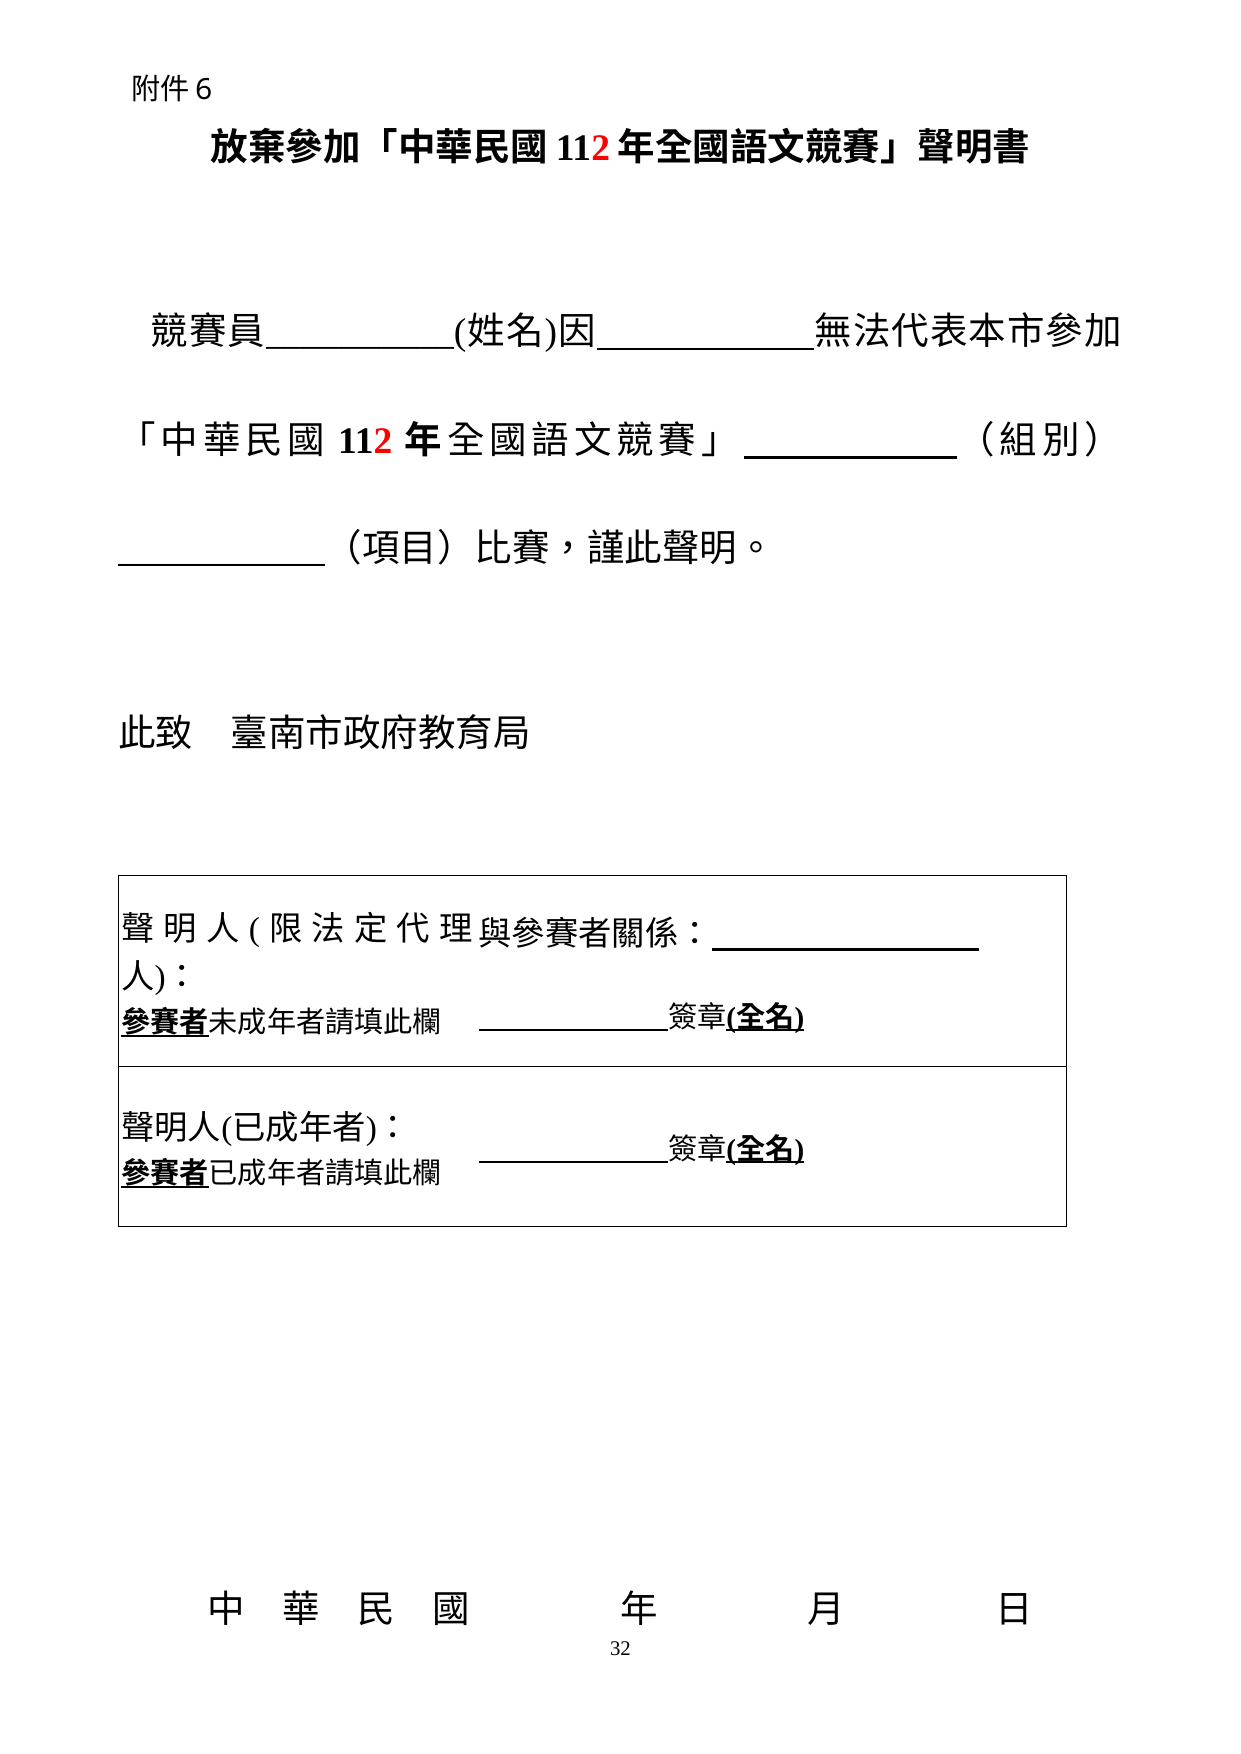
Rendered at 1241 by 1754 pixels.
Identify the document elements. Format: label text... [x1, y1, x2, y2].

table_cell 聲明人(已成年者)： 參賽者已成年者請填此欄 [119, 1067, 475, 1226]
text 中 華 民 國 年 月 日 [118, 1589, 1122, 1631]
text 此致 臺南市政府教育局 [118, 713, 1122, 754]
text 附件6 [131, 65, 251, 108]
table_header 與參賽者關係： 簽章(全名) [475, 876, 1066, 1066]
table_cell 簽章(全名) [475, 1067, 1066, 1226]
text 競賽員__________(姓名)因 無法代表本市參加「中華民國112年全國語文競賽」 （組別） ___________（項目）比賽，謹此聲明。 [118, 301, 1122, 572]
text 放棄參加「中華民國112年全國語文競賽」聲明書 [116, 58, 1122, 172]
table_header 聲明人(限法定代理人)： 參賽者未成年者請填此欄 [119, 876, 475, 1066]
